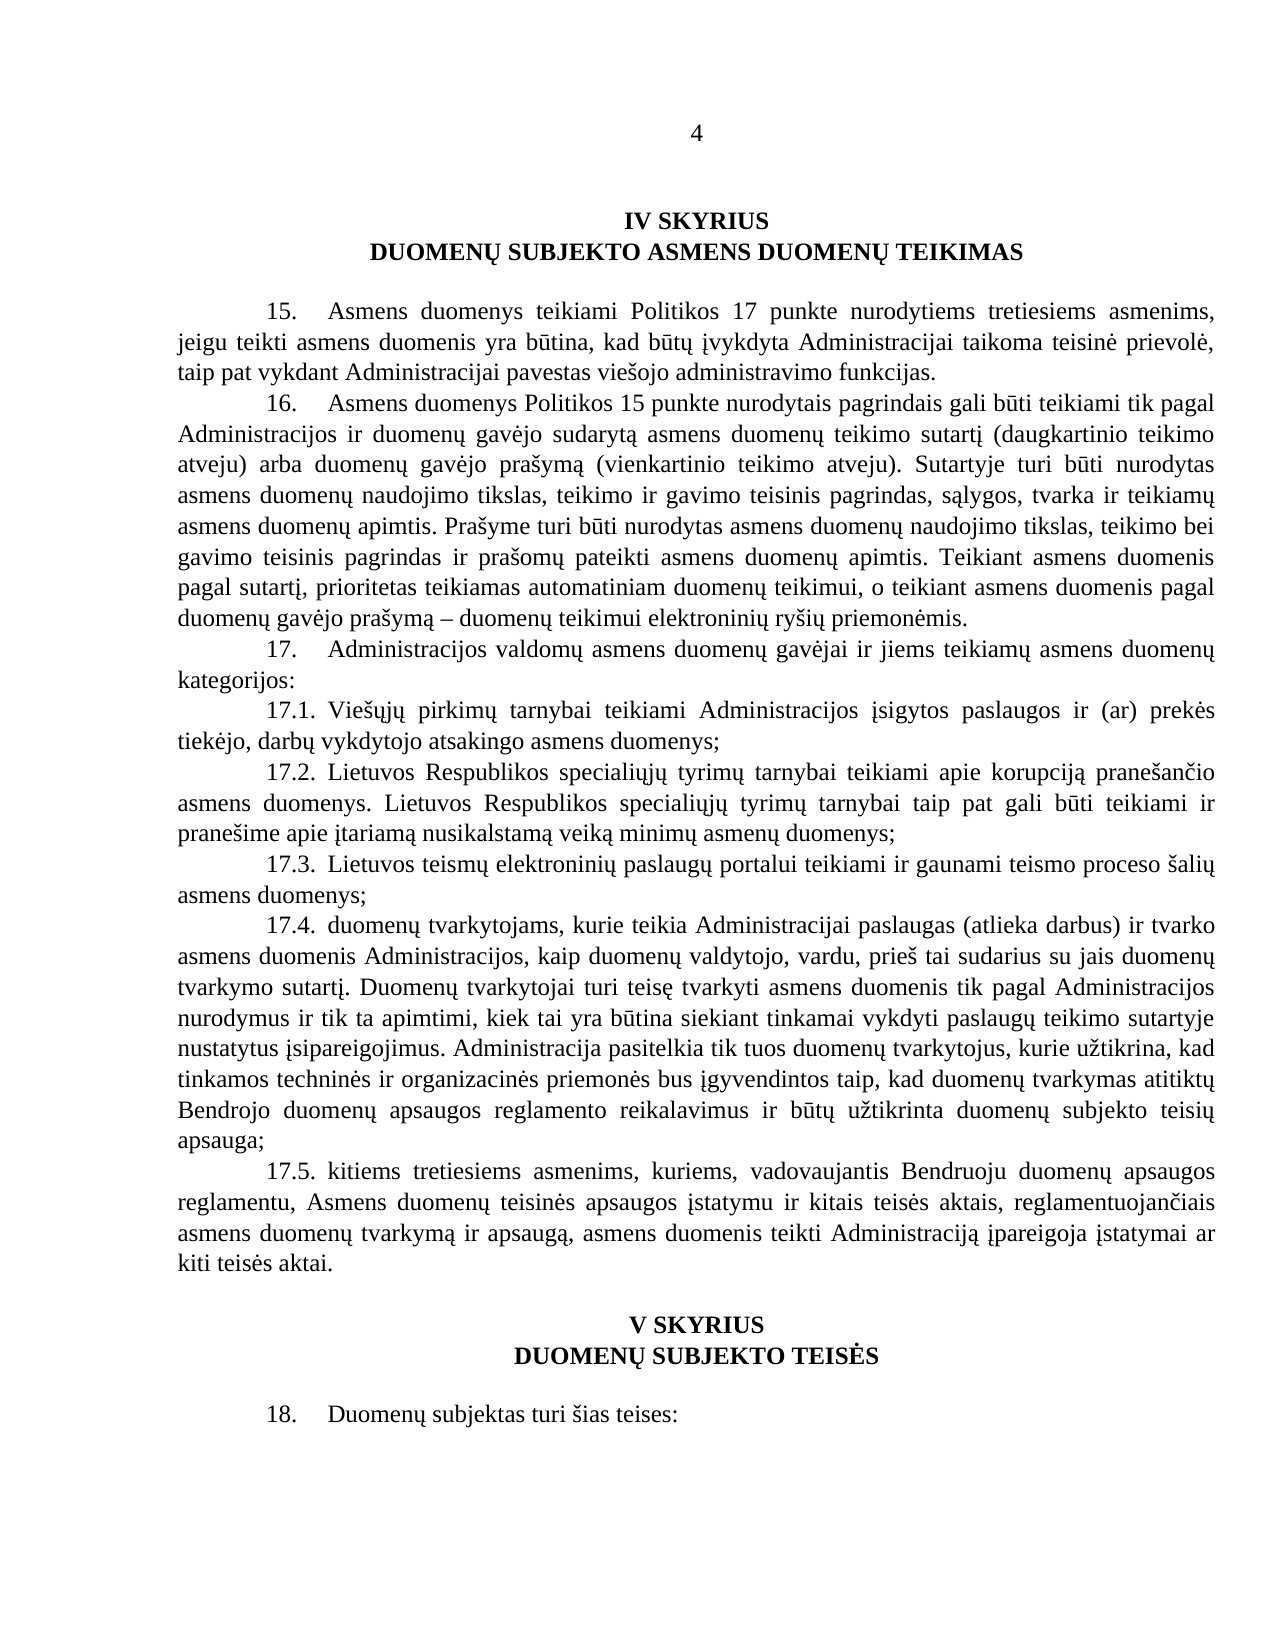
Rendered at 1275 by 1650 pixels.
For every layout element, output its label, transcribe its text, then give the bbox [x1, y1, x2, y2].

text IV SKYRIUS [177, 206, 1216, 235]
text 17.3. Lietuvos teismų elektroninių paslaugų portalui teikiami ir gaunami teismo proceso šalių asmens duomenys; [177, 849, 1216, 908]
text DUOMENŲ SUBJEKTO TEISĖS [177, 1341, 1216, 1369]
text 17. Administracijos valdomų asmens duomenų gavėjai ir jiems teikiamų asmens duomenų kategorijos: [177, 634, 1216, 693]
text 18. Duomenų subjektas turi šias teises: [177, 1399, 1216, 1428]
text V SKYRIUS [177, 1310, 1216, 1339]
text 15. Asmens duomenys teikiami Politikos 17 punkte nurodytiems tretiesiems asmenims, jeigu teikti asmens duomenis yra būtina, kad būtų įvykdyta Administracijai taikoma teisinė prievolė, taip pat vykdant Administracijai pavestas viešojo administravimo funkcijas. [177, 296, 1216, 386]
text 17.2. Lietuvos Respublikos specialiųjų tyrimų tarnybai teikiami apie korupciją pranešančio asmens duomenys. Lietuvos Respublikos specialiųjų tyrimų tarnybai taip pat gali būti teikiami ir pranešime apie įtariamą nusikalstamą veiką minimų asmenų duomenys; [177, 757, 1216, 847]
text 17.4. duomenų tvarkytojams, kurie teikia Administracijai paslaugas (atlieka darbus) ir tvarko asmens duomenis Administracijos, kaip duomenų valdytojo, vardu, prieš tai sudarius su jais duomenų tvarkymo sutartį. Duomenų tvarkytojai turi teisę tvarkyti asmens duomenis tik pagal Administracijos nurodymus ir tik ta apimtimi, kiek tai yra būtina siekiant tinkamai vykdyti paslaugų teikimo sutartyje nustatytus įsipareigojimus. Administracija pasitelkia tik tuos duomenų tvarkytojus, kurie užtikrina, kad tinkamos techninės ir organizacinės priemonės bus įgyvendintos taip, kad duomenų tvarkymas atitiktų Bendrojo duomenų apsaugos reglamento reikalavimus ir būtų užtikrinta duomenų subjekto teisių apsauga; [177, 911, 1216, 1154]
text 17.1. Viešųjų pirkimų tarnybai teikiami Administracijos įsigytos paslaugos ir (ar) prekės tiekėjo, darbų vykdytojo atsakingo asmens duomenys; [177, 695, 1216, 755]
text 16. Asmens duomenys Politikos 15 punkte nurodytais pagrindais gali būti teikiami tik pagal Administracijos ir duomenų gavėjo sudarytą asmens duomenų teikimo sutartį (daugkartinio teikimo atveju) arba duomenų gavėjo prašymą (vienkartinio teikimo atveju). Sutartyje turi būti nurodytas asmens duomenų naudojimo tikslas, teikimo ir gavimo teisinis pagrindas, sąlygos, tvarka ir teikiamų asmens duomenų apimtis. Prašyme turi būti nurodytas asmens duomenų naudojimo tikslas, teikimo bei gavimo teisinis pagrindas ir prašomų pateikti asmens duomenų apimtis. Teikiant asmens duomenis pagal sutartį, prioritetas teikiamas automatiniam duomenų teikimui, o teikiant asmens duomenis pagal duomenų gavėjo prašymą – duomenų teikimui elektroninių ryšių priemonėmis. [177, 388, 1216, 632]
text DUOMENŲ SUBJEKTO ASMENS DUOMENŲ TEIKIMAS [177, 237, 1216, 266]
text 17.5. kitiems tretiesiems asmenims, kuriems, vadovaujantis Bendruoju duomenų apsaugos reglamentu, Asmens duomenų teisinės apsaugos įstatymu ir kitais teisės aktais, reglamentuojančiais asmens duomenų tvarkymą ir apsaugą, asmens duomenis teikti Administraciją įpareigoja įstatymai ar kiti teisės aktai. [177, 1156, 1216, 1277]
